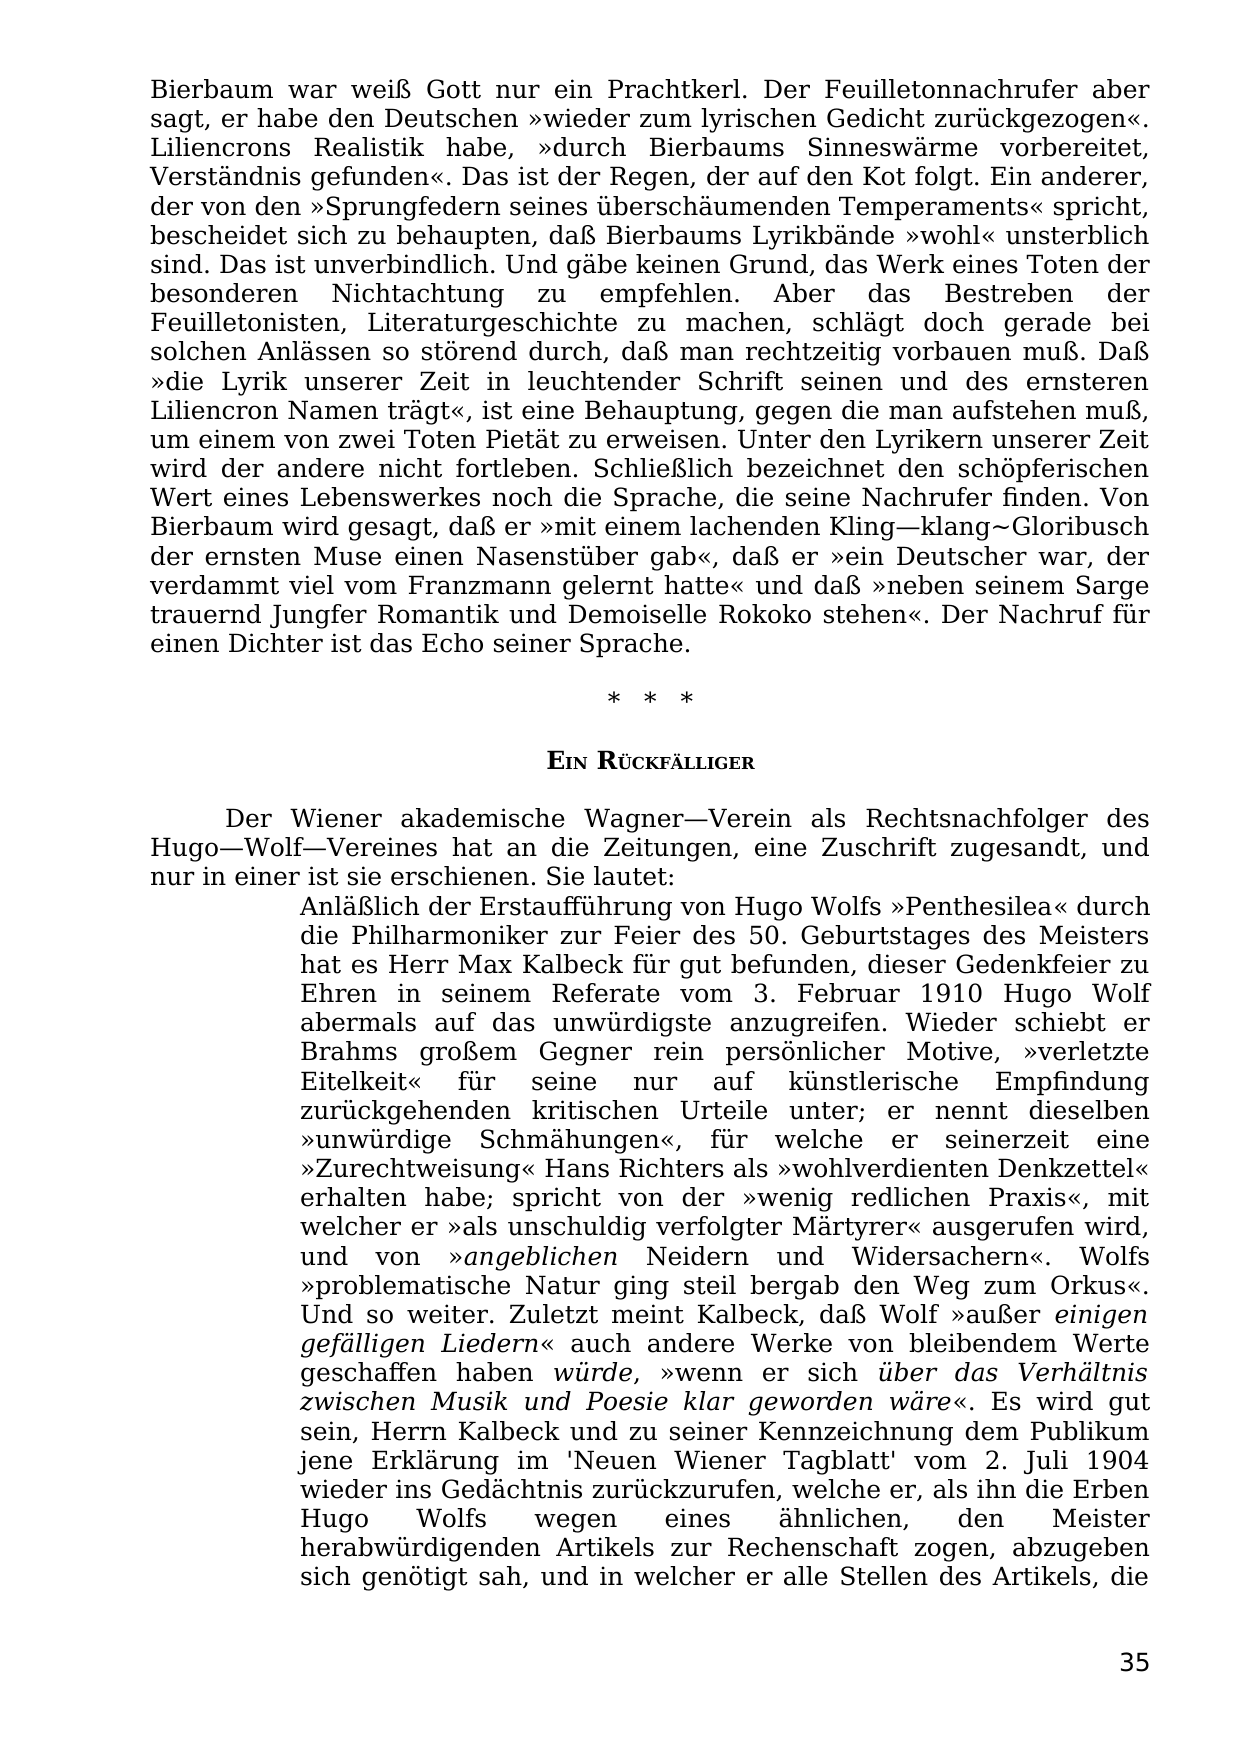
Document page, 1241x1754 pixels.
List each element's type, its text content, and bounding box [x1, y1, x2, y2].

text Der Wiener akademische Wagner—Verein als Rechtsnachfolger des Hugo—Wolf—Vereines hat an die Zeitungen, eine Zuschrift zugesandt, und nur in einer ist sie erschienen. Sie lautet: [150, 804, 1151, 892]
text Bierbaum war weiß Gott nur ein Prachtkerl. Der Feuilletonnachrufer aber sagt, er habe den Deutschen »wieder zum lyrischen Gedicht zurückgezogen«. Liliencrons Realistik habe, »durch Bierbaums Sinneswärme vorbereitet, Verständnis gefunden«. Das ist der Regen, der auf den Kot folgt. Ein anderer, der von den »Sprungfedern seines überschäumenden Temperaments« spricht, bescheidet sich zu behaupten, daß Bierbaums Lyrikbände »wohl« unsterblich sind. Das ist unverbindlich. Und gäbe keinen Grund, das Werk eines Toten der besonderen Nichtachtung zu empfehlen. Aber das Bestreben der Feuilletonisten, Literaturgeschichte zu machen, schlägt doch gerade bei solchen Anlässen so störend durch, daß man rechtzeitig vorbauen muß. Daß »die Lyrik unserer Zeit in leuchtender Schrift seinen und des ernsteren Liliencron Namen trägt«, ist eine Behauptung, gegen die man aufstehen muß, um einem von zwei Toten Pietät zu erweisen. Unter den Lyrikern unserer Zeit wird der andere nicht fortleben. Schließlich bezeichnet den schöpferischen Wert eines Lebenswerkes noch die Sprache, die seine Nachrufer finden. Von Bierbaum wird gesagt, daß er »mit einem lachenden Kling—klang~Gloribusch der ernsten Muse einen Nasenstüber gab«, daß er »ein Deutscher war, der verdammt viel vom Franzmann gelernt hatte« und daß »neben seinem Sarge trauernd Jungfer Romantik und Demoiselle Rokoko stehen«. Der Nachruf für einen Dichter ist das Echo seiner Sprache. [150, 75, 1151, 658]
text Anläßlich der Erstaufführung von Hugo Wolfs »Penthesilea« durch die Philharmoniker zur Feier des 50. Geburtstages des Meisters hat es Herr Max Kalbeck für gut befunden, dieser Gedenkfeier zu Ehren in seinem Referate vom 3. Februar 1910 Hugo Wolf abermals auf das unwürdigste anzugreifen. Wieder schiebt er Brahms großem Gegner rein persönlicher Motive, »verletzte Eitelkeit« für seine nur auf künstlerische Empfindung zurückgehenden kritischen Urteile unter; er nennt dieselben »unwürdige Schmähungen«, für welche er seinerzeit eine »Zurechtweisung« Hans Richters als »wohlverdienten Denkzettel« erhalten habe; spricht von der »wenig redlichen Praxis«, mit welcher er »als unschuldig verfolgter Märtyrer« ausgerufen wird, und von »angeblichen Neidern und Widersachern«. Wolfs »problematische Natur ging steil bergab den Weg zum Orkus«. Und so weiter. Zuletzt meint Kalbeck, daß Wolf »außer einigen gefälligen Liedern« auch andere Werke von bleibendem Werte geschaffen haben würde, »wenn er sich über das Verhältnis zwischen Musik und Poesie klar geworden wäre«. Es wird gut sein, Herrn Kalbeck und zu seiner Kennzeichnung dem Publikum jene Erklärung im 'Neuen Wiener Tagblatt' vom 2. Juli 1904 wieder ins Gedächtnis zurückzurufen, welche er, als ihn die Erben Hugo Wolfs wegen eines ähnlichen, den Meister herabwürdigenden Artikels zur Rechenschaft zogen, abzugeben sich genötigt sah, und in welcher er alle Stellen des Artikels, die [300, 892, 1151, 1592]
text Ein Rückfälliger [150, 717, 1151, 775]
text * * * [150, 687, 1151, 717]
